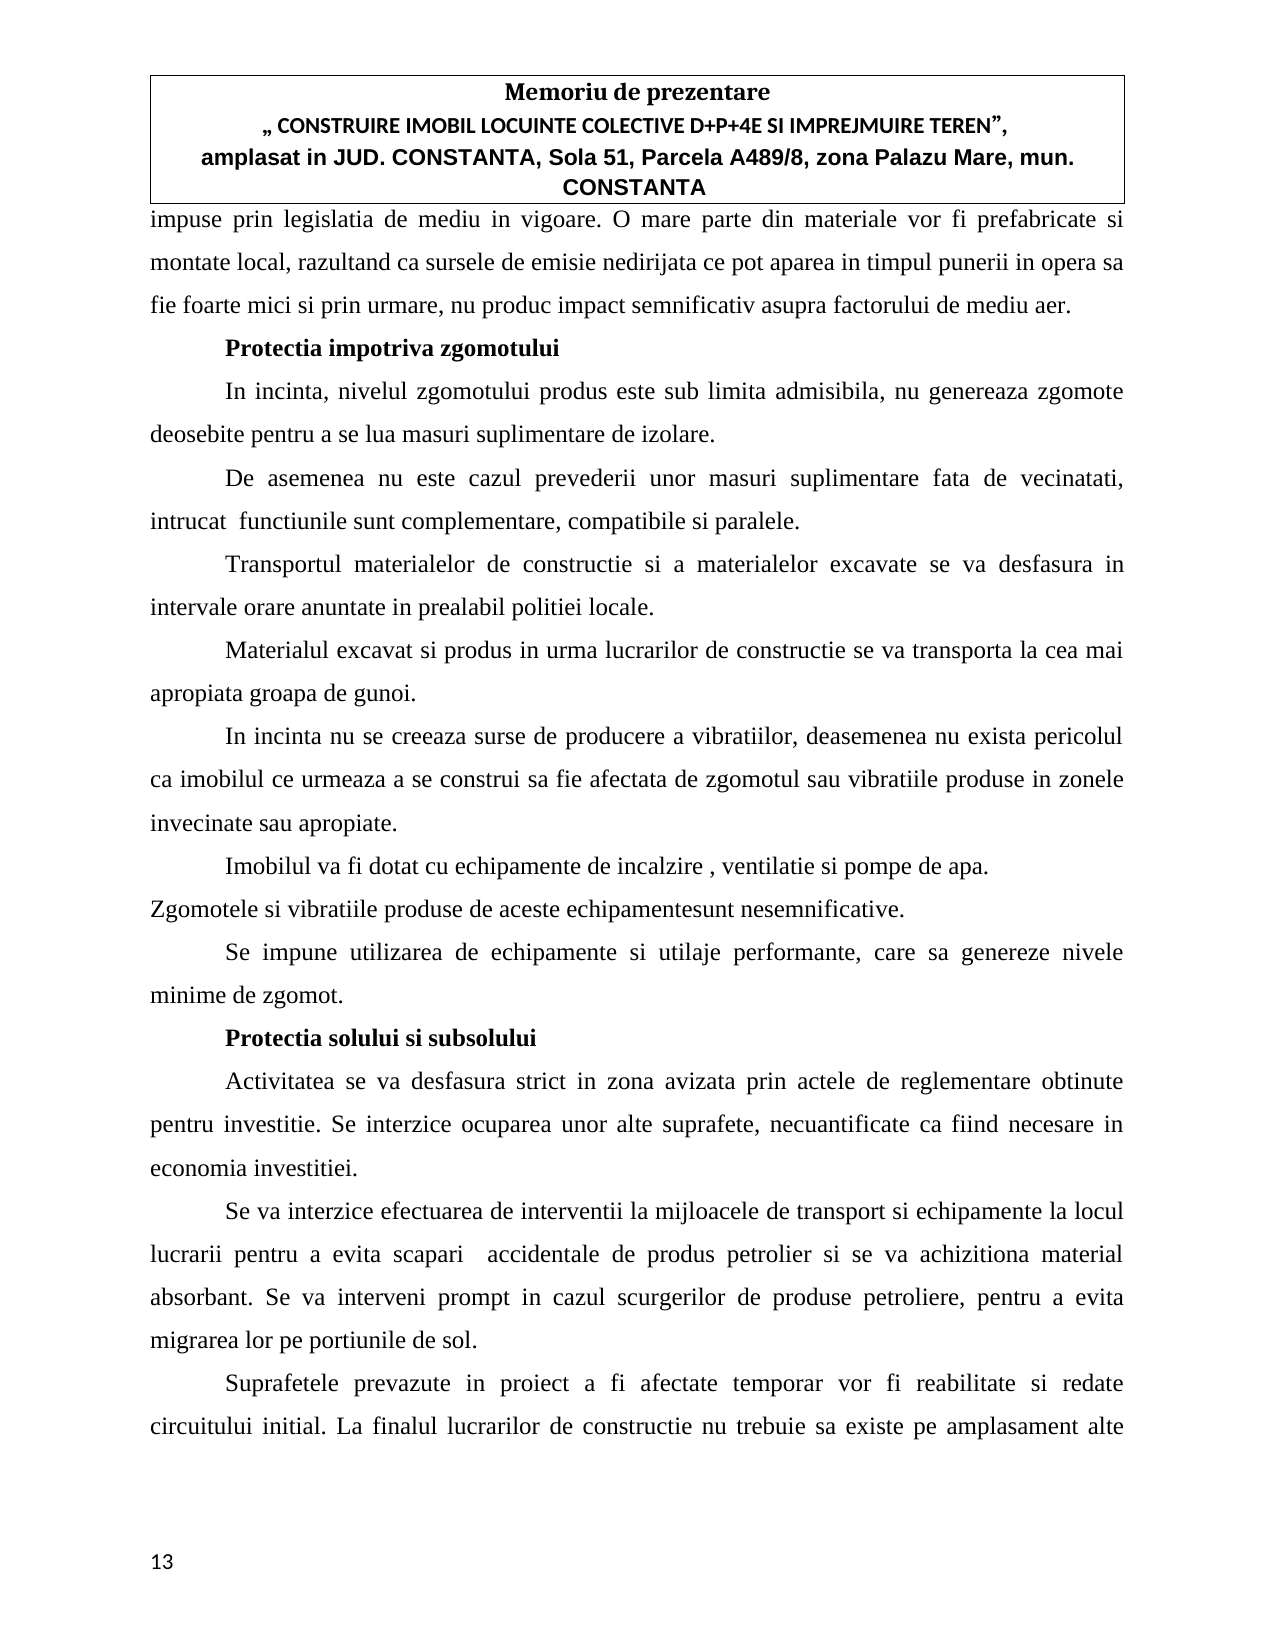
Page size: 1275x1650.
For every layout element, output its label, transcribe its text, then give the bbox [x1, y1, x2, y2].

text Zgomotele si vibratiile produse de aceste echipamentesunt nesemnificative. [150, 894, 1125, 923]
text Activitatea se va desfasura strict in zona avizata prin actele de reglementare obtinute pentru investitie. Se interzice ocuparea unor alte suprafete, necuantificate ca fiind necesare in economia investitiei. [150, 1066, 1125, 1181]
text Materialul excavat si produs in urma lucrarilor de constructie se va transporta la cea mai apropiata groapa de gunoi. [150, 635, 1125, 707]
text Protectia solului si subsolului [150, 1023, 1125, 1052]
text Suprafetele prevazute in proiect a fi afectate temporar vor fi reabilitate si redate circuitului initial. La finalul lucrarilor de constructie nu trebuie sa existe pe amplasament alte [150, 1368, 1125, 1440]
text impuse prin legislatia de mediu in vigoare. O mare parte din materiale vor fi prefabricate si montate local, razultand ca sursele de emisie nedirijata ce pot aparea in timpul punerii in opera sa fie foarte mici si prin urmare, nu produc impact semnificativ asupra factorului de mediu aer. [150, 204, 1125, 319]
text Transportul materialelor de constructie si a materialelor excavate se va desfasura in intervale orare anuntate in prealabil politiei locale. [150, 549, 1125, 621]
text Se impune utilizarea de echipamente si utilaje performante, care sa genereze nivele minime de zgomot. [150, 937, 1125, 1009]
text Imobilul va fi dotat cu echipamente de incalzire , ventilatie si pompe de apa. [150, 851, 1125, 879]
text De asemenea nu este cazul prevederii unor masuri suplimentare fata de vecinatati, intrucat functiunile sunt complementare, compatibile si paralele. [150, 463, 1125, 534]
text In incinta, nivelul zgomotului produs este sub limita admisibila, nu genereaza zgomote deosebite pentru a se lua masuri suplimentare de izolare. [150, 376, 1125, 448]
text Protectia impotriva zgomotului [150, 333, 1125, 362]
text In incinta nu se creeaza surse de producere a vibratiilor, deasemenea nu exista pericolul ca imobilul ce urmeaza a se construi sa fie afectata de zgomotul sau vibratiile produse in zonele invecinate sau apropiate. [150, 721, 1125, 836]
text Se va interzice efectuarea de interventii la mijloacele de transport si echipamente la locul lucrarii pentru a evita scapari accidentale de produs petrolier si se va achizitiona material absorbant. Se va interveni prompt in cazul scurgerilor de produse petroliere, pentru a evita migrarea lor pe portiunile de sol. [150, 1196, 1125, 1354]
